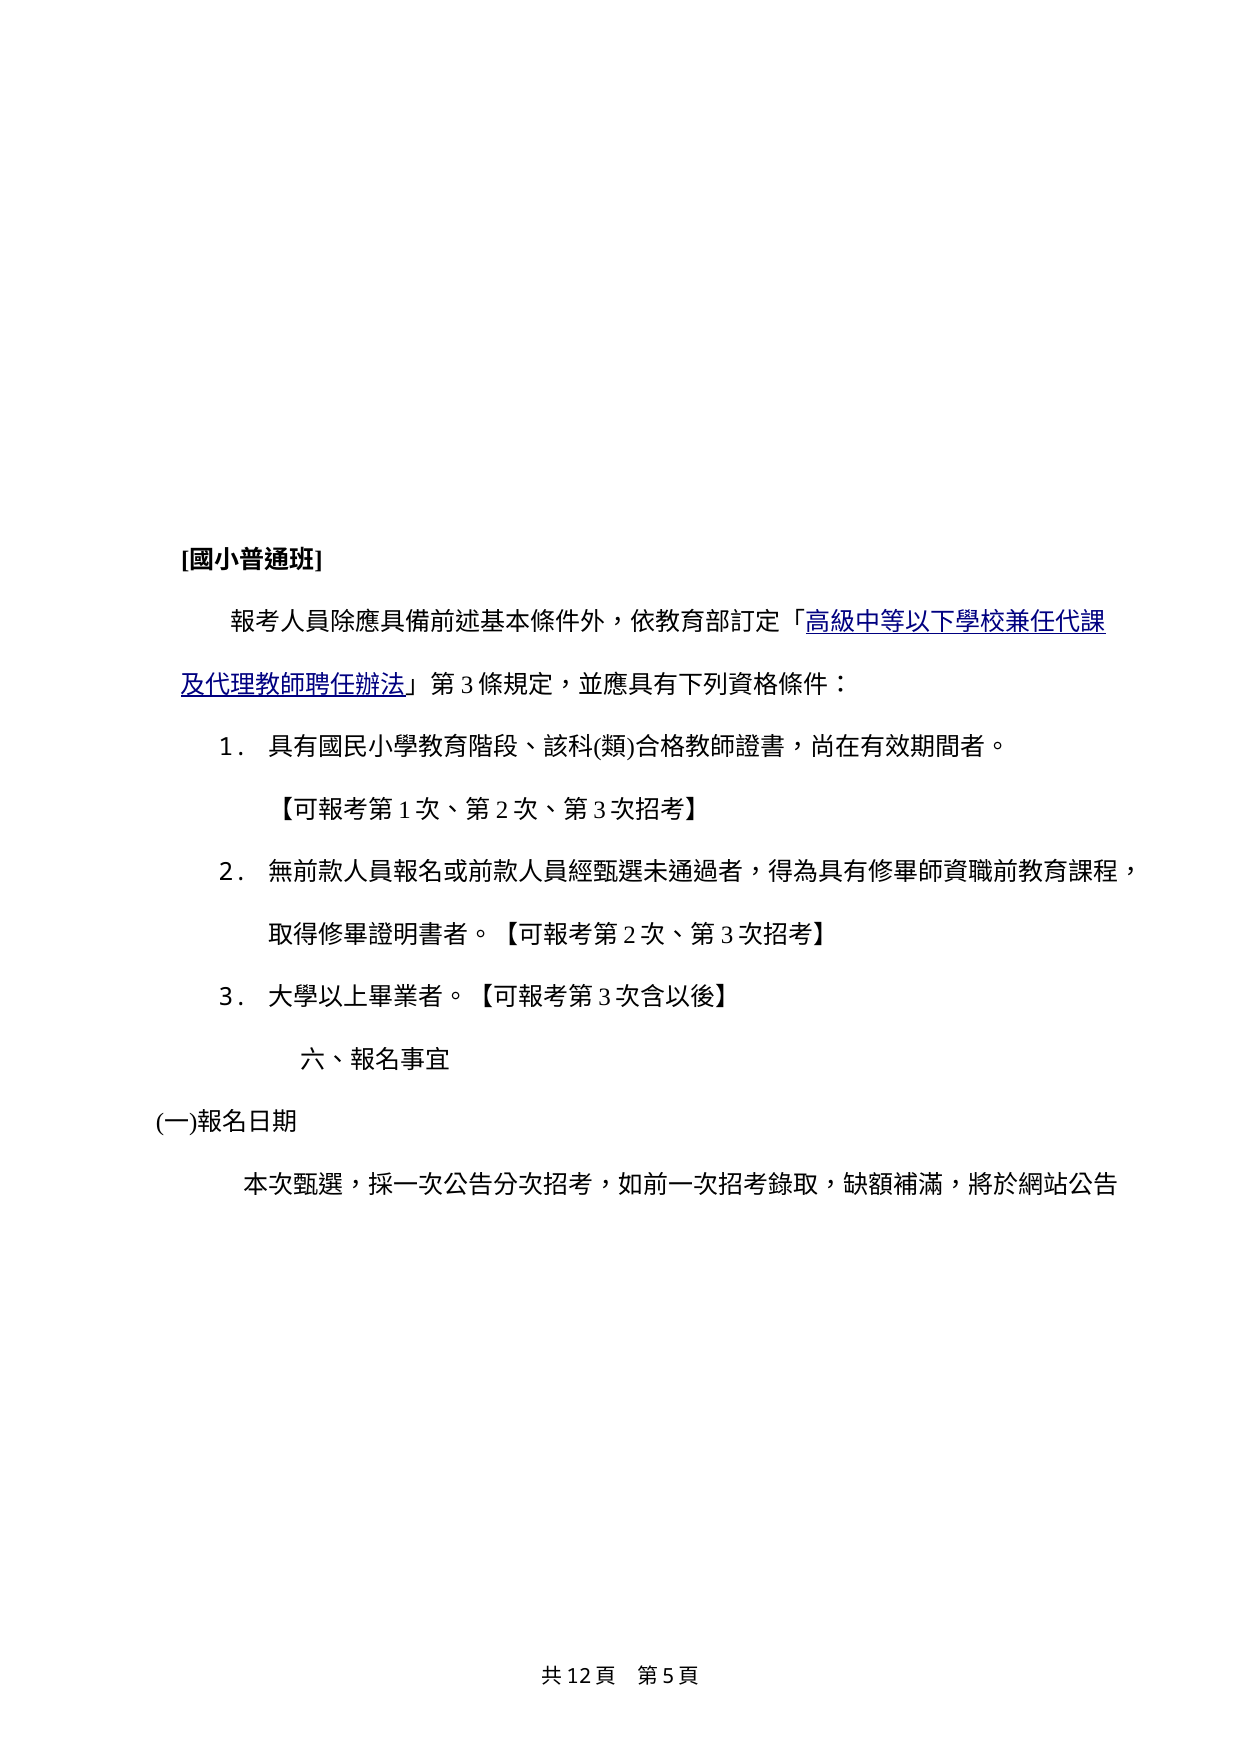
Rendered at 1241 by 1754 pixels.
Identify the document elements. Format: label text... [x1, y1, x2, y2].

text (一)報名日期 [131, 1078, 1122, 1141]
list 無前款人員報名或前款人員經甄選未通過者，得為具有修畢師資職前教育課程，取得修畢證明書者。【可報考第2次、第3次招考】 [218, 828, 1122, 953]
text 【可報考第1次、第2次、第3次招考】 [268, 766, 1122, 828]
list 大學以上畢業者。【可報考第3次含以後】 [218, 953, 1122, 1016]
text 報考人員除應具備前述基本條件外，依教育部訂定「高級中等以下學校兼任代課及代理教師聘任辦法」第3條規定，並應具有下列資格條件： [181, 578, 1122, 703]
text [國小普通班] [118, 516, 1122, 578]
list 具有國民小學教育階段、該科(類)合格教師證書，尚在有效期間者。 [218, 703, 1122, 766]
text 六、報名事宜 [301, 1016, 1122, 1078]
text 本次甄選，採一次公告分次招考，如前一次招考錄取，缺額補滿，將於網站公告 [193, 1141, 1122, 1203]
